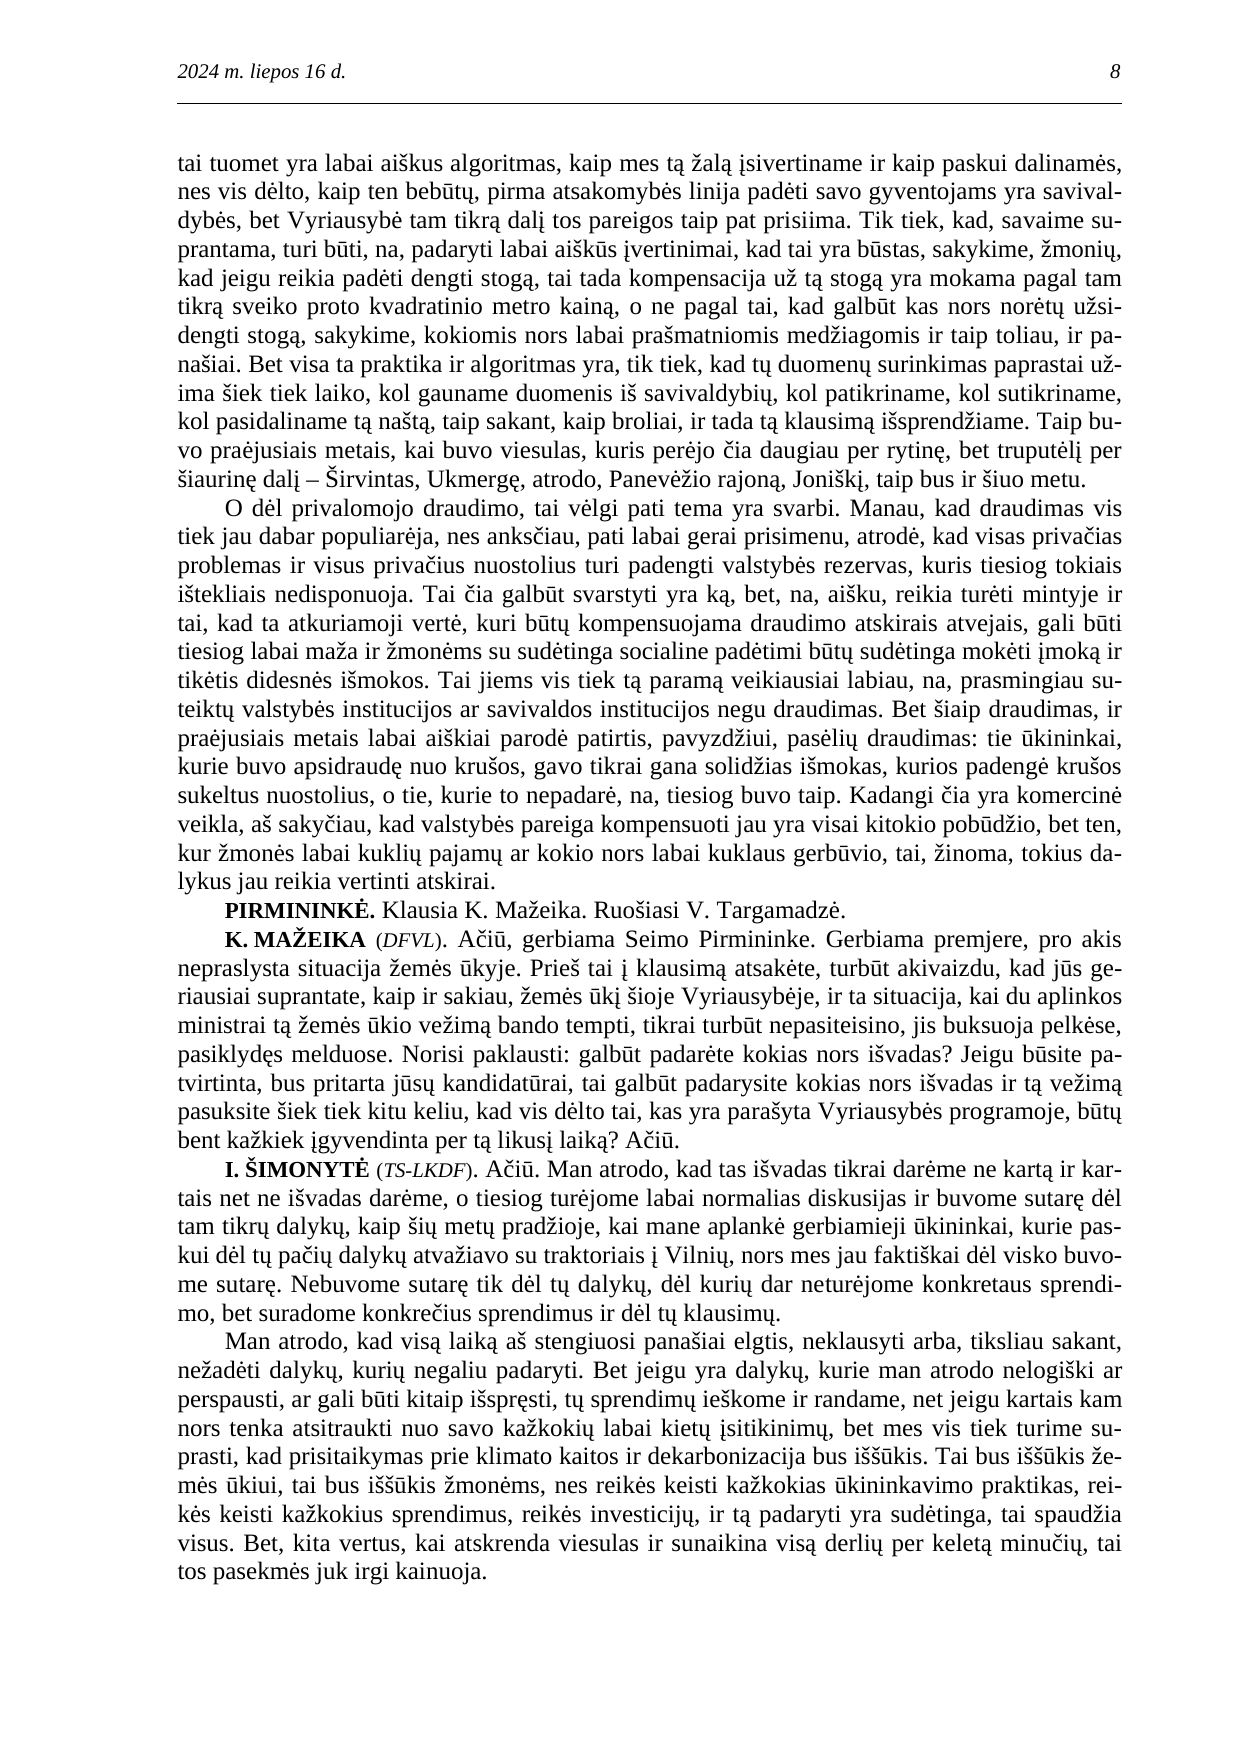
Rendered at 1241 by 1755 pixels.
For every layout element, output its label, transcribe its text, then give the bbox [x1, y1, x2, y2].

text K. MAŽEIKA (DFVL). Ačiū, ger­bia­ma Sei­mo Pir­mi­nin­ke. Ger­bia­ma prem­je­re, pro akis ne­pra­slys­ta si­tu­a­ci­ja že­mės ūky­je. Prieš tai į klau­si­mą at­sa­kė­te, tur­būt aki­vaiz­du, kad jūs ge­riau­siai su­pran­ta­te, kaip ir sa­kiau, že­mės ūkį šio­je Vy­riau­sy­bė­je, ir ta si­tu­a­ci­ja, kai du ap­lin­kos mi­nist­rai tą že­mės ūkio ve­ži­mą ban­do temp­ti, tik­rai tur­būt ne­pa­si­tei­si­no, jis buk­suo­ja pel­kė­se, pa­si­kly­dęs mel­duo­se. No­ri­si pa­klaus­ti: gal­būt pa­da­rė­te ko­kias nors iš­va­das? Jei­gu bū­si­te pa­tvir­tin­ta, bus pri­tar­ta jū­sų kan­di­da­tū­rai, tai gal­būt pa­da­ry­si­te ko­kias nors iš­va­das ir tą ve­ži­mą pa­suk­si­te šiek tiek ki­tu ke­liu, kad vis dėl­to tai, kas yra pa­ra­šy­ta Vy­riau­sy­bės pro­gra­mo­je, bū­tų bent kaž­kiek įgy­ven­din­ta per tą li­ku­sį lai­ką? Ačiū. [177, 924, 1122, 1154]
text PIRMININKĖ. Klau­sia K. Ma­žei­ka. Ruo­šia­si V. Tar­ga­ma­dzė. [177, 895, 1122, 924]
text I. ŠIMONYTĖ (TS-LKDF). Ačiū. Man at­ro­do, kad tas iš­va­das tik­rai da­rė­me ne kar­tą ir kar­tais net ne iš­va­das da­rė­me, o tie­siog tu­rė­jo­me la­bai nor­ma­lias dis­ku­si­jas ir bu­vo­me su­ta­rę dėl tam tik­rų da­ly­kų, kaip šių me­tų pra­džio­je, kai ma­ne ap­lan­kė ger­bia­mie­ji ūki­nin­kai, ku­rie pas­kui dėl tų pa­čių da­ly­kų at­va­žia­vo su trak­to­riais į Vil­nių, nors mes jau fak­tiš­kai dėl vis­ko bu­vo­me su­ta­rę. Ne­bu­vo­me su­ta­rę tik dėl tų da­ly­kų, dėl ku­rių dar ne­tu­rė­jo­me kon­kre­taus spren­di­mo, bet su­ra­do­me kon­kre­čius spren­di­mus ir dėl tų klau­si­mų. [177, 1154, 1122, 1326]
text Man at­ro­do, kad vi­są lai­ką aš sten­giuo­si pa­na­šiai elg­tis, ne­klau­sy­ti ar­ba, tiks­liau sa­kant, ne­ža­dė­ti da­ly­kų, ku­rių ne­ga­liu pa­da­ry­ti. Bet jei­gu yra da­ly­kų, ku­rie man at­ro­do ne­lo­giš­ki ar per­spaus­ti, ar ga­li bū­ti ki­taip iš­spręs­ti, tų spren­di­mų ieš­ko­me ir ran­da­me, net jei­gu kar­tais kam nors ten­ka at­si­trauk­ti nuo sa­vo kaž­ko­kių la­bai kie­tų įsi­ti­ki­ni­mų, bet mes vis tiek tu­ri­me su­pras­ti, kad pri­si­tai­ky­mas prie kli­ma­to kai­tos ir de­kar­bo­ni­za­ci­ja bus iš­šū­kis. Tai bus iš­šū­kis že­mės ūkiui, tai bus iš­šū­kis žmo­nėms, nes rei­kės keis­ti kaž­ko­kias ūki­nin­ka­vi­mo prak­ti­kas, rei­kės keis­ti kaž­ko­kius spren­di­mus, rei­kės in­ves­ti­ci­jų, ir tą pa­da­ry­ti yra su­dė­tin­ga, tai spau­džia vi­sus. Bet, ki­ta ver­tus, kai at­skren­da vie­su­las ir su­nai­ki­na vi­są der­lių per ke­le­tą mi­nu­čių, tai tos pa­sek­mės juk ir­gi kai­nuo­ja. [177, 1326, 1122, 1585]
text tai tuo­met yra la­bai aiš­kus al­go­rit­mas, kaip mes tą ža­lą įsi­ver­ti­na­me ir kaip pas­kui da­li­na­mės, nes vis dėl­to, kaip ten be­bū­tų, pir­ma at­sa­ko­my­bės li­ni­ja pa­dė­ti sa­vo gy­ven­to­jams yra sa­vi­val­dy­bės, bet Vy­riau­sy­bė tam tik­rą da­lį tos pa­rei­gos taip pat pri­si­i­ma. Tik tiek, kad, sa­vai­me su­pran­ta­ma, tu­ri bū­ti, na, pa­da­ry­ti la­bai aiš­kūs įver­ti­ni­mai, kad tai yra būs­tas, sa­ky­ki­me, žmo­nių, kad jei­gu rei­kia pa­dė­ti deng­ti sto­gą, tai ta­da kom­pen­sa­ci­ja už tą sto­gą yra mo­ka­ma pa­gal tam tik­rą svei­ko pro­to kvad­ra­ti­nio met­ro kai­ną, o ne pa­gal tai, kad gal­būt kas nors no­rė­tų už­si­deng­ti sto­gą, sa­ky­ki­me, ko­kio­mis nors la­bai praš­mat­nio­mis me­džia­go­mis ir taip to­liau, ir pa­na­šiai. Bet vi­sa ta prak­ti­ka ir al­go­rit­mas yra, tik tiek, kad tų duo­me­nų su­rin­ki­mas pa­pras­tai už­ima šiek tiek lai­ko, kol gau­na­me duo­me­nis iš sa­vi­val­dy­bių, kol pa­tik­ri­na­me, kol su­tik­ri­na­me, kol pa­si­da­li­na­me tą naš­tą, taip sa­kant, kaip bro­liai, ir ta­da tą klau­si­mą iš­spren­džia­me. Taip bu­vo pra­ėju­siais me­tais, kai bu­vo vie­su­las, ku­ris per­ėjo čia dau­giau per ry­ti­nę, bet tru­pu­tė­lį per šiau­ri­nę da­lį – Šir­vin­tas, Uk­mer­gę, at­ro­do, Pa­ne­vė­žio ra­jo­ną, Jo­niš­kį, taip bus ir šiuo me­tu. [177, 148, 1122, 493]
text O dėl pri­va­lo­mo­jo drau­di­mo, tai vėl­gi pa­ti te­ma yra svar­bi. Ma­nau, kad drau­di­mas vis tiek jau da­bar po­pu­lia­rė­ja, nes anks­čiau, pa­ti la­bai ge­rai pri­si­me­nu, at­ro­dė, kad vi­sas pri­va­čias pro­ble­mas ir vi­sus pri­va­čius nuos­to­lius tu­ri pa­deng­ti vals­ty­bės re­zer­vas, ku­ris tie­siog to­kiais iš­tek­liais ne­dis­po­nuo­ja. Tai čia gal­būt svars­ty­ti yra ką, bet, na, aiš­ku, rei­kia tu­rė­ti min­ty­je ir tai, kad ta at­ku­ria­mo­ji ver­tė, ku­ri bū­tų kom­pen­suo­ja­ma drau­di­mo at­ski­rais at­ve­jais, ga­li bū­ti tie­siog la­bai ma­ža ir žmo­nėms su su­dė­tin­ga so­cia­li­ne pa­dė­ti­mi bū­tų su­dė­tin­ga mo­kė­ti įmo­ką ir ti­kė­tis di­des­nės iš­mo­kos. Tai jiems vis tiek tą pa­ra­mą vei­kiau­siai la­biau, na, pra­smin­giau su­teik­tų vals­ty­bės ins­ti­tu­ci­jos ar sa­vi­val­dos ins­ti­tu­ci­jos ne­gu drau­di­mas. Bet šiaip drau­di­mas, ir pra­ėju­siais me­tais la­bai aiš­kiai pa­ro­dė pa­tir­tis, pa­vyz­džiui, pa­sė­lių drau­di­mas: tie ūki­nin­kai, ku­rie bu­vo ap­si­drau­dę nuo kru­šos, ga­vo tik­rai ga­na so­li­džias iš­mo­kas, ku­rios pa­den­gė kru­šos su­kel­tus nuos­to­lius, o tie, ku­rie to ne­pa­da­rė, na, tie­siog bu­vo taip. Ka­dan­gi čia yra ko­mer­ci­nė veik­la, aš sa­ky­čiau, kad vals­ty­bės pa­rei­ga kom­pen­suo­ti jau yra vi­sai ki­to­kio po­bū­džio, bet ten, kur žmo­nės la­bai kuk­lių pa­ja­mų ar ko­kio nors la­bai kuk­laus ger­bū­vio, tai, ži­no­ma, to­kius da­ly­kus jau rei­kia ver­tin­ti at­ski­rai. [177, 493, 1122, 895]
